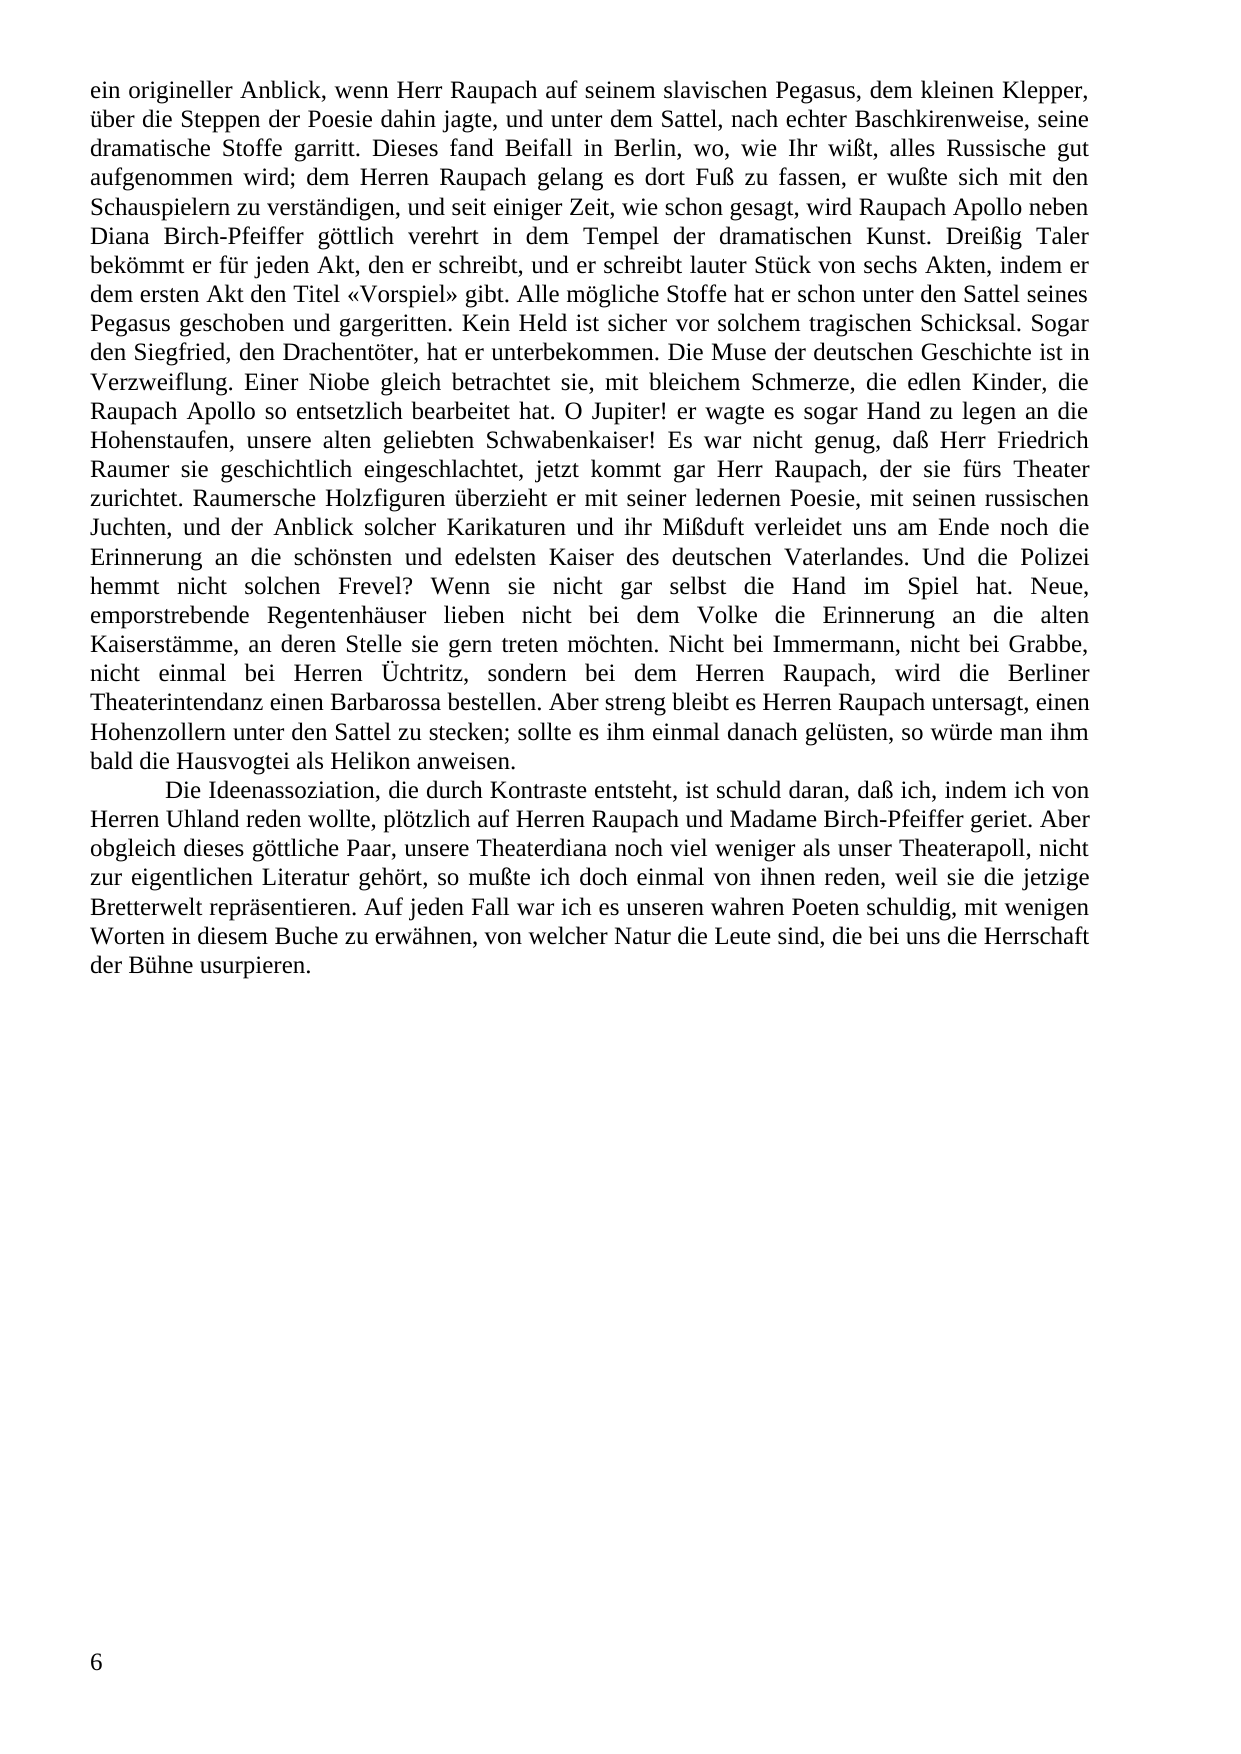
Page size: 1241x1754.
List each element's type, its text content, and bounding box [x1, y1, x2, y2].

text Die Ideenassoziation, die durch Kontraste entsteht, ist schuld daran, daß ich, indem ich von Herren Uhland reden wollte, plötzlich auf Herren Raupach und Madame Birch-Pfeiffer geriet. Aber obgleich dieses göttliche Paar, unsere Theaterdiana noch viel weniger als unser Theaterapoll, nicht zur eigentlichen Literatur gehört, so mußte ich doch einmal von ihnen reden, weil sie die jetzige Bretterwelt repräsentieren. Auf jeden Fall war ich es unseren wahren Poeten schuldig, mit wenigen Worten in diesem Buche zu erwähnen, von welcher Natur die Leute sind, die bei uns die Herrschaft der Bühne usurpieren. [90, 774, 1091, 979]
text ein origineller Anblick, wenn Herr Raupach auf seinem slavischen Pegasus, dem kleinen Klepper, über die Steppen der Poesie dahin jagte, und unter dem Sattel, nach echter Baschkirenweise, seine dramatische Stoffe garritt. Dieses fand Beifall in Berlin, wo, wie Ihr wißt, alles Russische gut aufgenommen wird; dem Herren Raupach gelang es dort Fuß zu fassen, er wußte sich mit den Schauspielern zu verständigen, und seit einiger Zeit, wie schon gesagt, wird Raupach Apollo neben Diana Birch-Pfeiffer göttlich verehrt in dem Tempel der dramatischen Kunst. Dreißig Taler bekömmt er für jeden Akt, den er schreibt, und er schreibt lauter Stück von sechs Akten, indem er dem ersten Akt den Titel «Vorspiel» gibt. Alle mögliche Stoffe hat er schon unter den Sattel seines Pegasus geschoben und gargeritten. Kein Held ist sicher vor solchem tragischen Schicksal. Sogar den Siegfried, den Drachentöter, hat er unterbekommen. Die Muse der deutschen Geschichte ist in Verzweiflung. Einer Niobe gleich betrachtet sie, mit bleichem Schmerze, die edlen Kinder, die Raupach Apollo so entsetzlich bearbeitet hat. O Jupiter! er wagte es sogar Hand zu legen an die Hohenstaufen, unsere alten geliebten Schwabenkaiser! Es war nicht genug, daß Herr Friedrich Raumer sie geschichtlich eingeschlachtet, jetzt kommt gar Herr Raupach, der sie fürs Theater zurichtet. Raumersche Holzfiguren überzieht er mit seiner ledernen Poesie, mit seinen russischen Juchten, und der Anblick solcher Karikaturen und ihr Mißduft verleidet uns am Ende noch die Erinnerung an die schönsten und edelsten Kaiser des deutschen Vaterlandes. Und die Polizei hemmt nicht solchen Frevel? Wenn sie nicht gar selbst die Hand im Spiel hat. Neue, emporstrebende Regentenhäuser lieben nicht bei dem Volke die Erinnerung an die alten Kaiserstämme, an deren Stelle sie gern treten möchten. Nicht bei Immermann, nicht bei Grabbe, nicht einmal bei Herren Üchtritz, sondern bei dem Herren Raupach, wird die Berliner Theaterintendanz einen Barbarossa bestellen. Aber streng bleibt es Herren Raupach untersagt, einen Hohenzollern unter den Sattel zu stecken; sollte es ihm einmal danach gelüsten, so würde man ihm bald die Hausvogtei als Helikon anweisen. [90, 75, 1091, 774]
